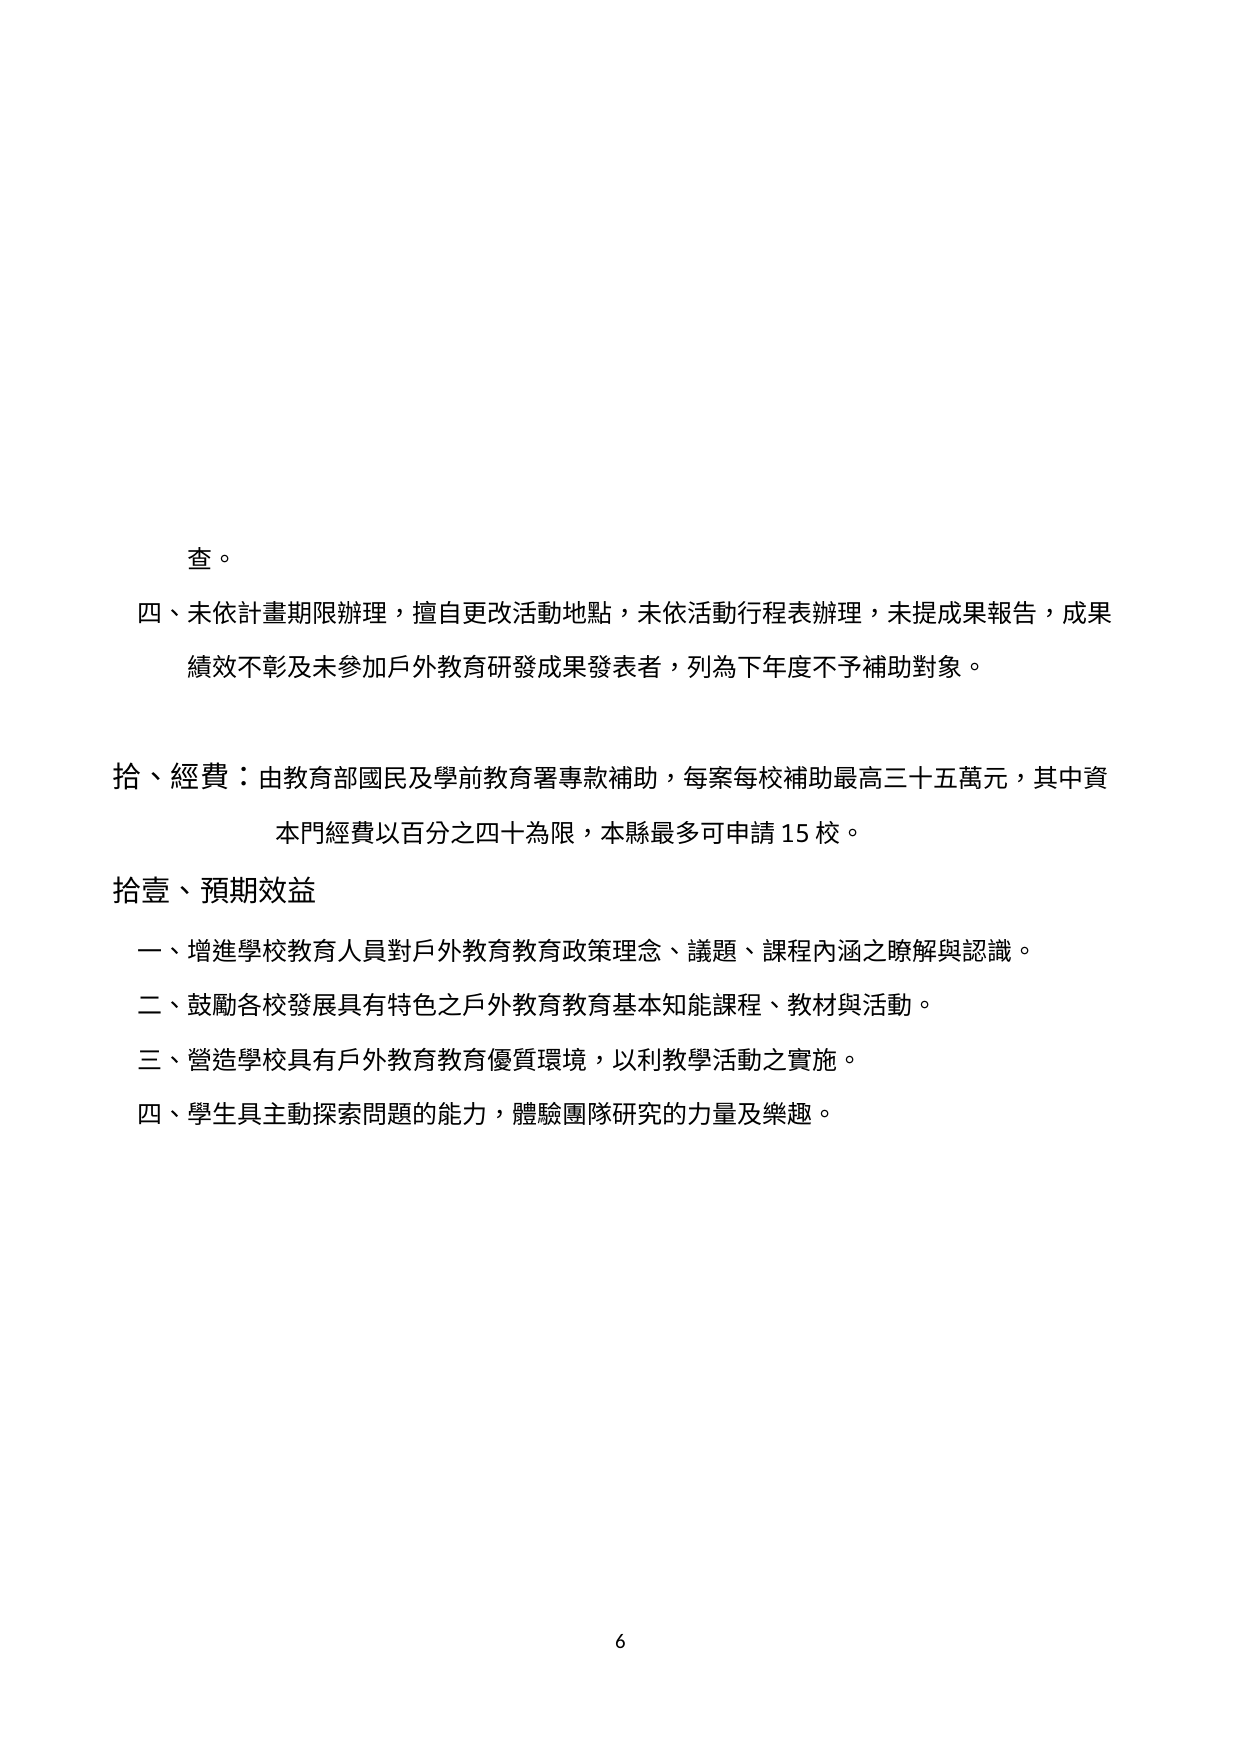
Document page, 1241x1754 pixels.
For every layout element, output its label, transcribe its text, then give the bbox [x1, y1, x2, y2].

text 三、營造學校具有戶外教育教育優質環境，以利教學活動之實施。 [112, 1040, 1128, 1076]
text 拾、經費：由教育部國民及學前教育署專款補助，每案每校補助最高三十五萬元，其中資本門經費以百分之四十為限，本縣最多可申請15校。 [112, 753, 1128, 850]
text 查。 [137, 539, 1128, 575]
text 四、未依計畫期限辦理，擅自更改活動地點，未依活動行程表辦理，未提成果報告，成果績效不彰及未參加戶外教育研發成果發表者，列為下年度不予補助對象。 [137, 593, 1128, 684]
text 拾壹、預期效益 [112, 868, 1128, 910]
text 一、增進學校教育人員對戶外教育教育政策理念、議題、課程內涵之瞭解與認識。 [112, 931, 1128, 968]
text 二、鼓勵各校發展具有特色之戶外教育教育基本知能課程、教材與活動。 [112, 986, 1128, 1022]
text 四、學生具主動探索問題的能力，體驗團隊研究的力量及樂趣。 [112, 1094, 1128, 1131]
